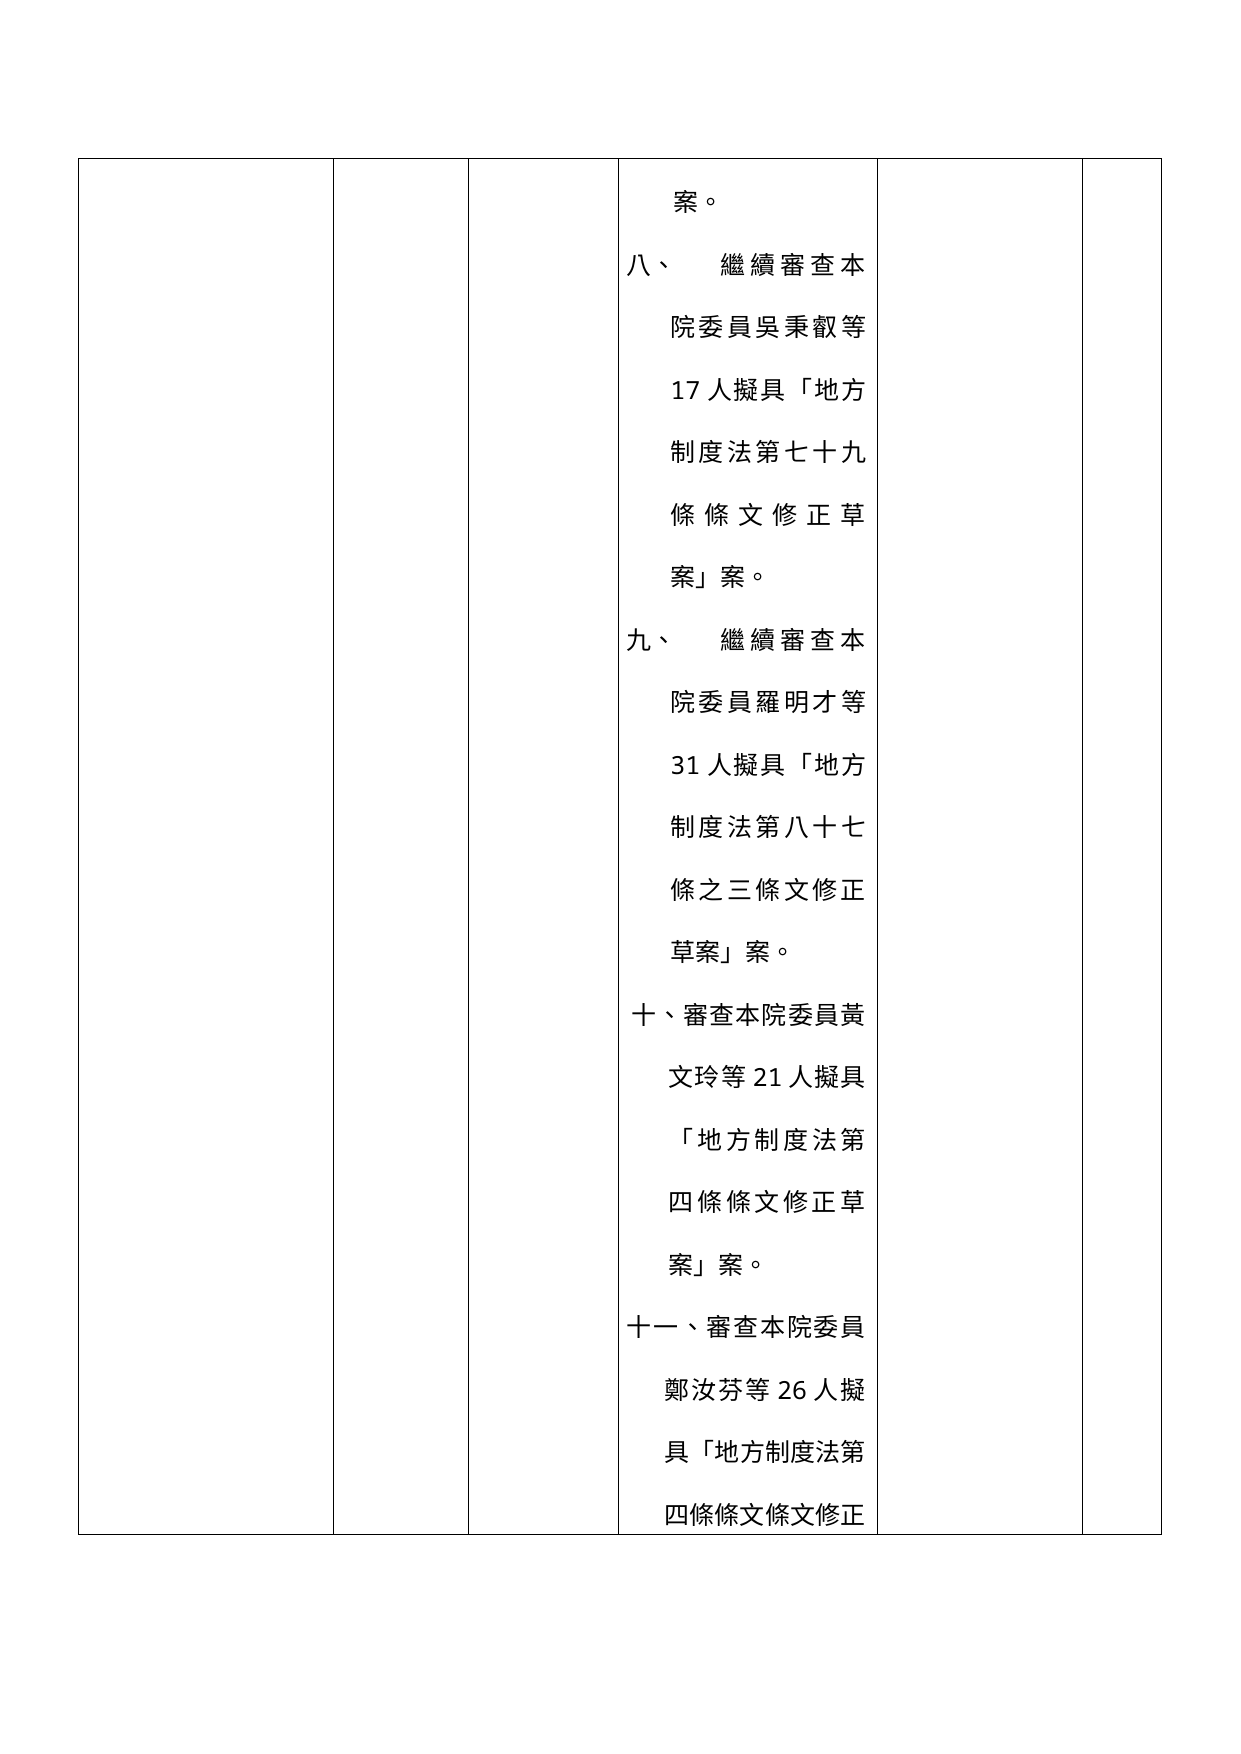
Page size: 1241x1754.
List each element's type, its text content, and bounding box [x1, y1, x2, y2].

table_cell [79, 159, 333, 1534]
table_cell [878, 159, 1082, 1534]
table_cell [469, 159, 618, 1534]
table_cell [334, 159, 468, 1534]
table_cell [1083, 159, 1161, 1534]
table_cell 案。 八、 繼續審查本院委員吳秉叡等17人擬具「地方制度法第七十九條條文修正草案」案。 九、 繼續審查本院委員羅明才等31人擬具「地方制度法第八十七條之三條文修正草案」案。 十、審查本院委員黃文玲等21人擬具「地方制度法第四條條文修正草案」案。 十一、審查本院委員鄭汝芬等26人擬具「地方制度法第四條條文條文修正 [619, 159, 877, 1534]
